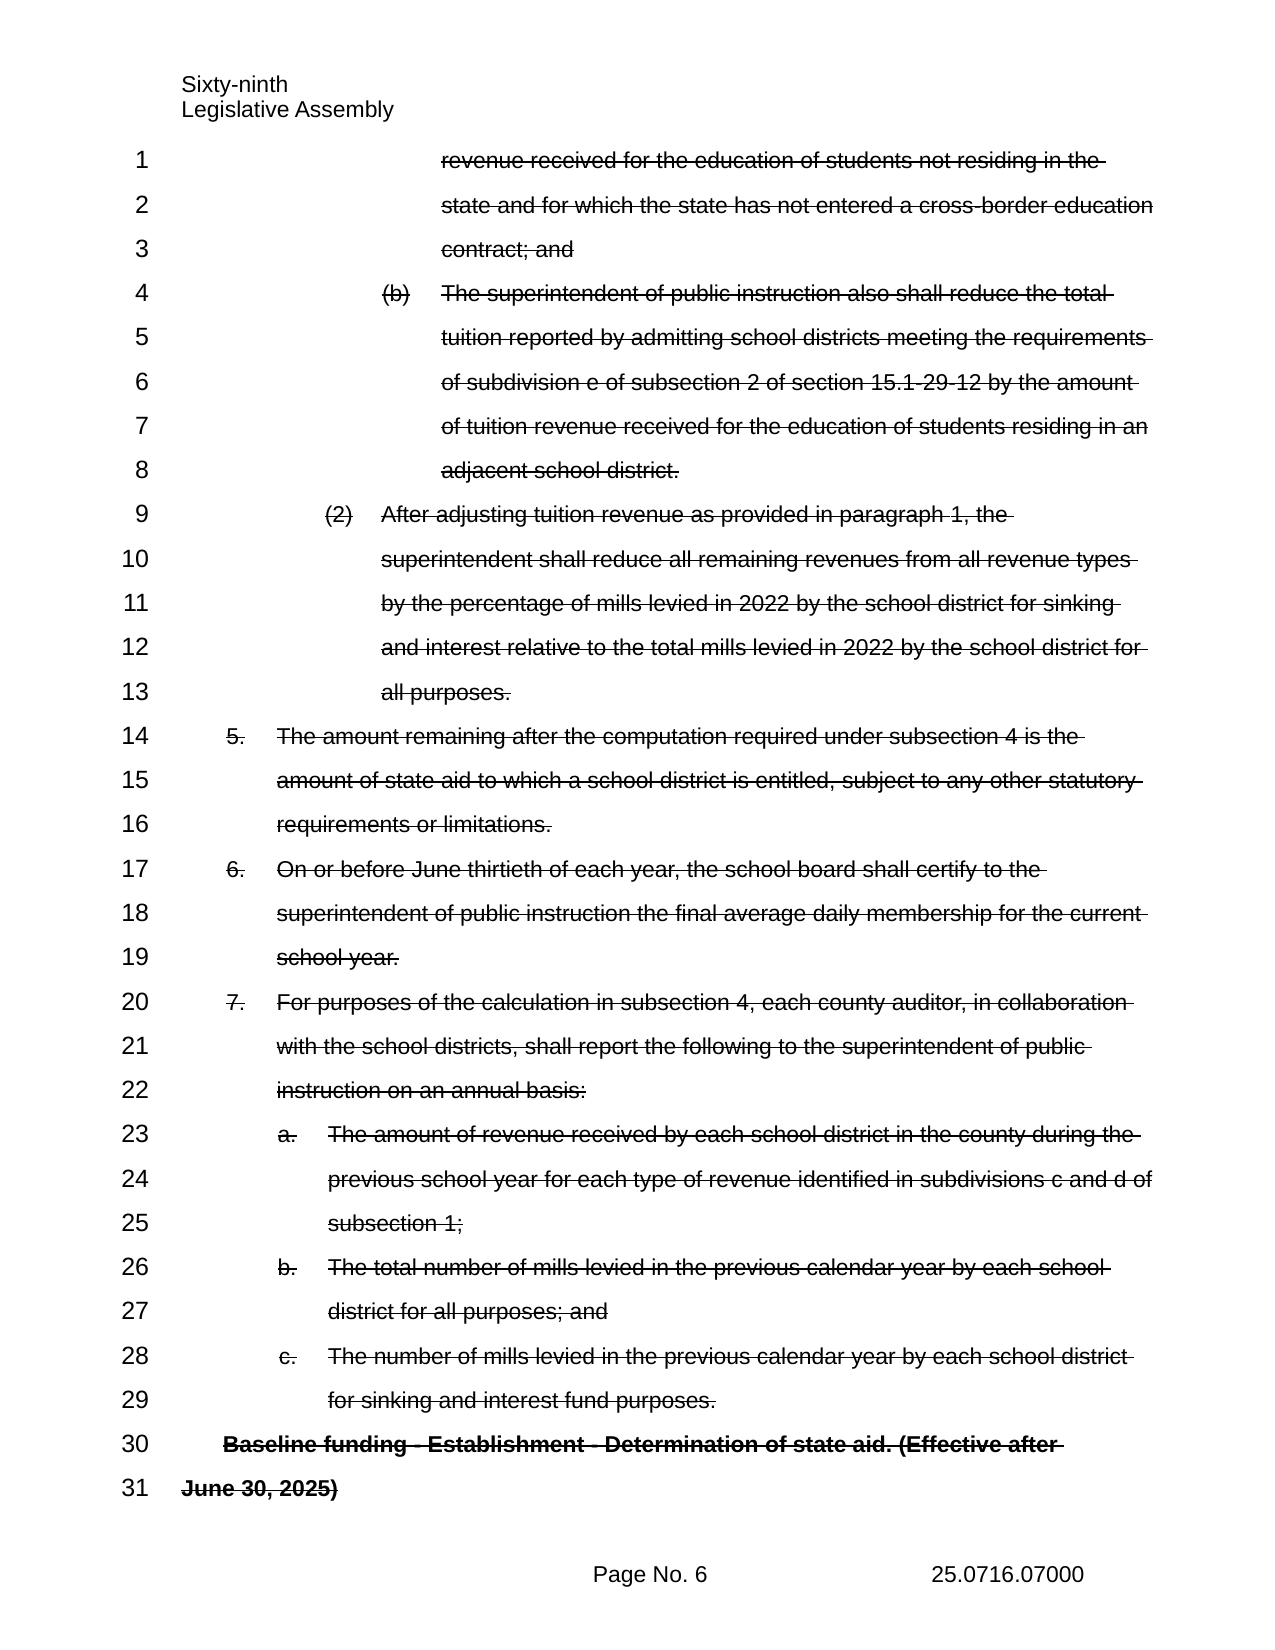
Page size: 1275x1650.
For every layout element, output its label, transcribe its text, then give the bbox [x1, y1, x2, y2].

text (b) The superintendent of public instruction also shall reduce the total tuition reported by admitting school districts meeting the requirements of subdivision e of subsection 2 of section 15.1‑29‑12 by the amount of tuition revenue received for the education of students residing in an adjacent school district. [181, 266, 1154, 487]
text 6. On or before June thirtieth of each year, the school board shall certify to the superintendent of public instruction the final average daily membership for the current school year. [181, 842, 1154, 974]
text a. The amount of revenue received by each school district in the county during the previous school year for each type of revenue identified in subdivisions c and d of subsection 1; [181, 1107, 1154, 1240]
text (2) After adjusting tuition revenue as provided in paragraph 1, the superintendent shall reduce all remaining revenues from all revenue types by the percentage of mills levied in 2022 by the school district for sinking and interest relative to the total mills levied in 2022 by the school district for all purposes. [181, 487, 1154, 709]
text c. The number of mills levied in the previous calendar year by each school district for sinking and interest fund purposes. [181, 1329, 1154, 1417]
text 5. The amount remaining after the computation required under subsection 4 is the amount of state aid to which a school district is entitled, subject to any other statutory requirements or limitations. [181, 709, 1154, 842]
text revenue received for the education of students not residing in the state and for which the state has not entered a cross‑border education contract; and [181, 133, 1154, 266]
text Baseline funding ‑ Establishment ‑ Determination of state aid. (Effective after June 30, 2025) [181, 1417, 1154, 1506]
text b. The total number of mills levied in the previous calendar year by each school district for all purposes; and [181, 1240, 1154, 1329]
text 7. For purposes of the calculation in subsection 4, each county auditor, in collaboration with the school districts, shall report the following to the superintendent of public instruction on an annual basis: [181, 974, 1154, 1107]
